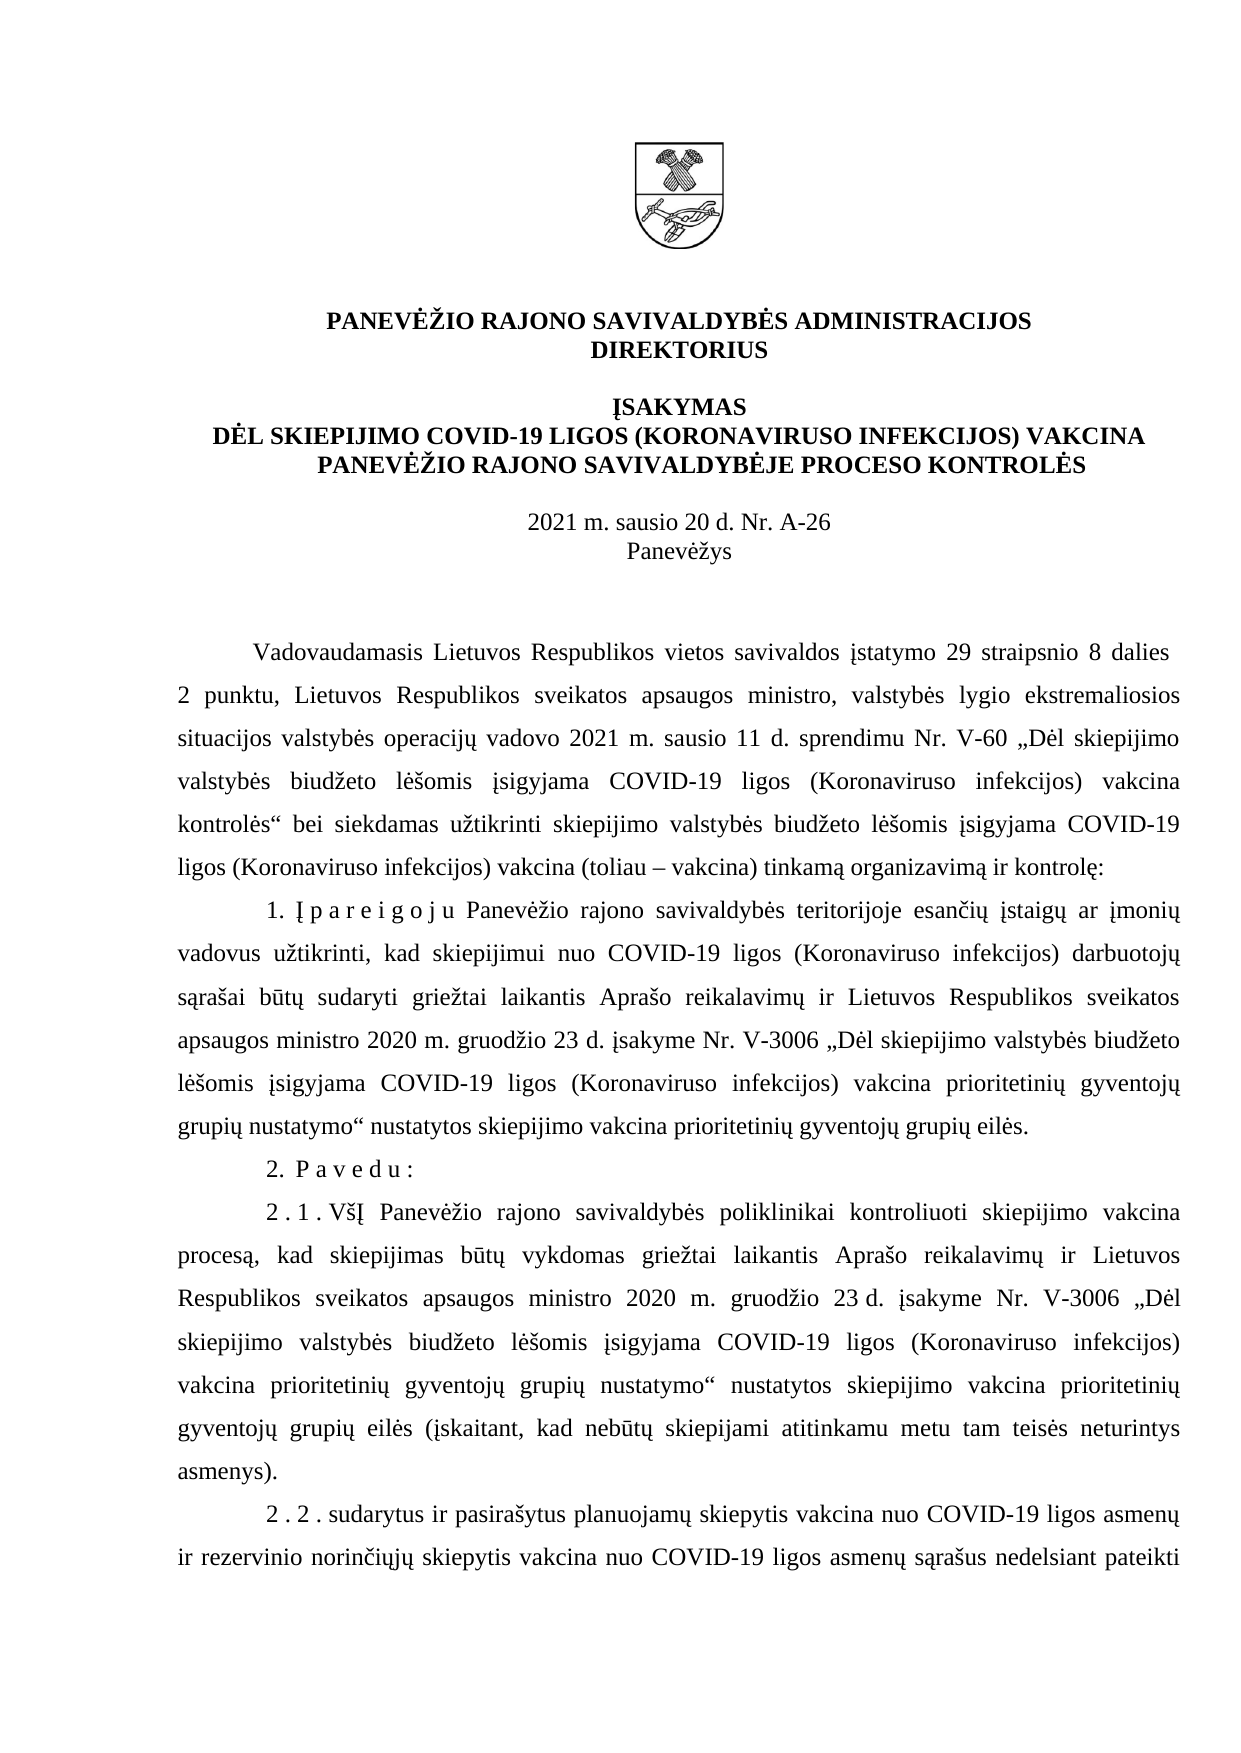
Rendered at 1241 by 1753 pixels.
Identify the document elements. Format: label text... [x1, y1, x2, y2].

text DĖL SKIEPIJIMO COVID-19 LIGOS (KORONAVIRUSO INFEKCIJOS) VAKCINA PANEVĖŽIO RAJONO SAVIVALDYBĖJE PROCESO KONTROLĖS [177, 421, 1181, 478]
text ĮSAKYMAS [177, 392, 1181, 421]
text Vadovaudamasis Lietuvos Respublikos vietos savivaldos įstatymo 29 straipsnio 8 dalies 2 punktu, Lietuvos Respublikos sveikatos apsaugos ministro, valstybės lygio ekstremaliosios situacijos valstybės operacijų vadovo 2021 m. sausio 11 d. sprendimu Nr. V-60 „Dėl skiepijimo valstybės biudžeto lėšomis įsigyjama COVID-19 ligos (Koronaviruso infekcijos) vakcina kontrolės“ bei siekdamas užtikrinti skiepijimo valstybės biudžeto lėšomis įsigyjama COVID-19 ligos (Koronaviruso infekcijos) vakcina (toliau – vakcina) tinkamą organizavimą ir kontrolę: [177, 637, 1181, 881]
text 1. Įpareigoju Panevėžio rajono savivaldybės teritorijoje esančių įstaigų ar įmonių vadovus užtikrinti, kad skiepijimui nuo COVID-19 ligos (Koronaviruso infekcijos) darbuotojų sąrašai būtų sudaryti griežtai laikantis Aprašo reikalavimų ir Lietuvos Respublikos sveikatos apsaugos ministro 2020 m. gruodžio 23 d. įsakyme Nr. V-3006 „Dėl skiepijimo valstybės biudžeto lėšomis įsigyjama COVID-19 ligos (Koronaviruso infekcijos) vakcina prioritetinių gyventojų grupių nustatymo“ nustatytos skiepijimo vakcina prioritetinių gyventojų grupių eilės. [177, 895, 1181, 1140]
text 2021 m. sausio 20 d. Nr. A-26 [177, 507, 1181, 536]
text DIREKTORIUS [177, 335, 1181, 363]
text PANEVĖŽIO RAJONO SAVIVALDYBĖS ADMINISTRACIJOS [177, 306, 1181, 335]
text 2. Pavedu: [251, 1154, 1181, 1183]
text Panevėžys [177, 536, 1181, 565]
text 2.1.VšĮ Panevėžio rajono savivaldybės poliklinikai kontroliuoti skiepijimo vakcina procesą, kad skiepijimas būtų vykdomas griežtai laikantis Aprašo reikalavimų ir Lietuvos Respublikos sveikatos apsaugos ministro 2020 m. gruodžio 23 d. įsakyme Nr. V-3006 „Dėl skiepijimo valstybės biudžeto lėšomis įsigyjama COVID-19 ligos (Koronaviruso infekcijos) vakcina prioritetinių gyventojų grupių nustatymo“ nustatytos skiepijimo vakcina prioritetinių gyventojų grupių eilės (įskaitant, kad nebūtų skiepijami atitinkamu metu tam teisės neturintys asmenys). [177, 1197, 1181, 1485]
text 2.2.sudarytus ir pasirašytus planuojamų skiepytis vakcina nuo COVID-19 ligos asmenų ir rezervinio norinčiųjų skiepytis vakcina nuo COVID-19 ligos asmenų sąrašus nedelsiant pateikti [177, 1499, 1181, 1571]
